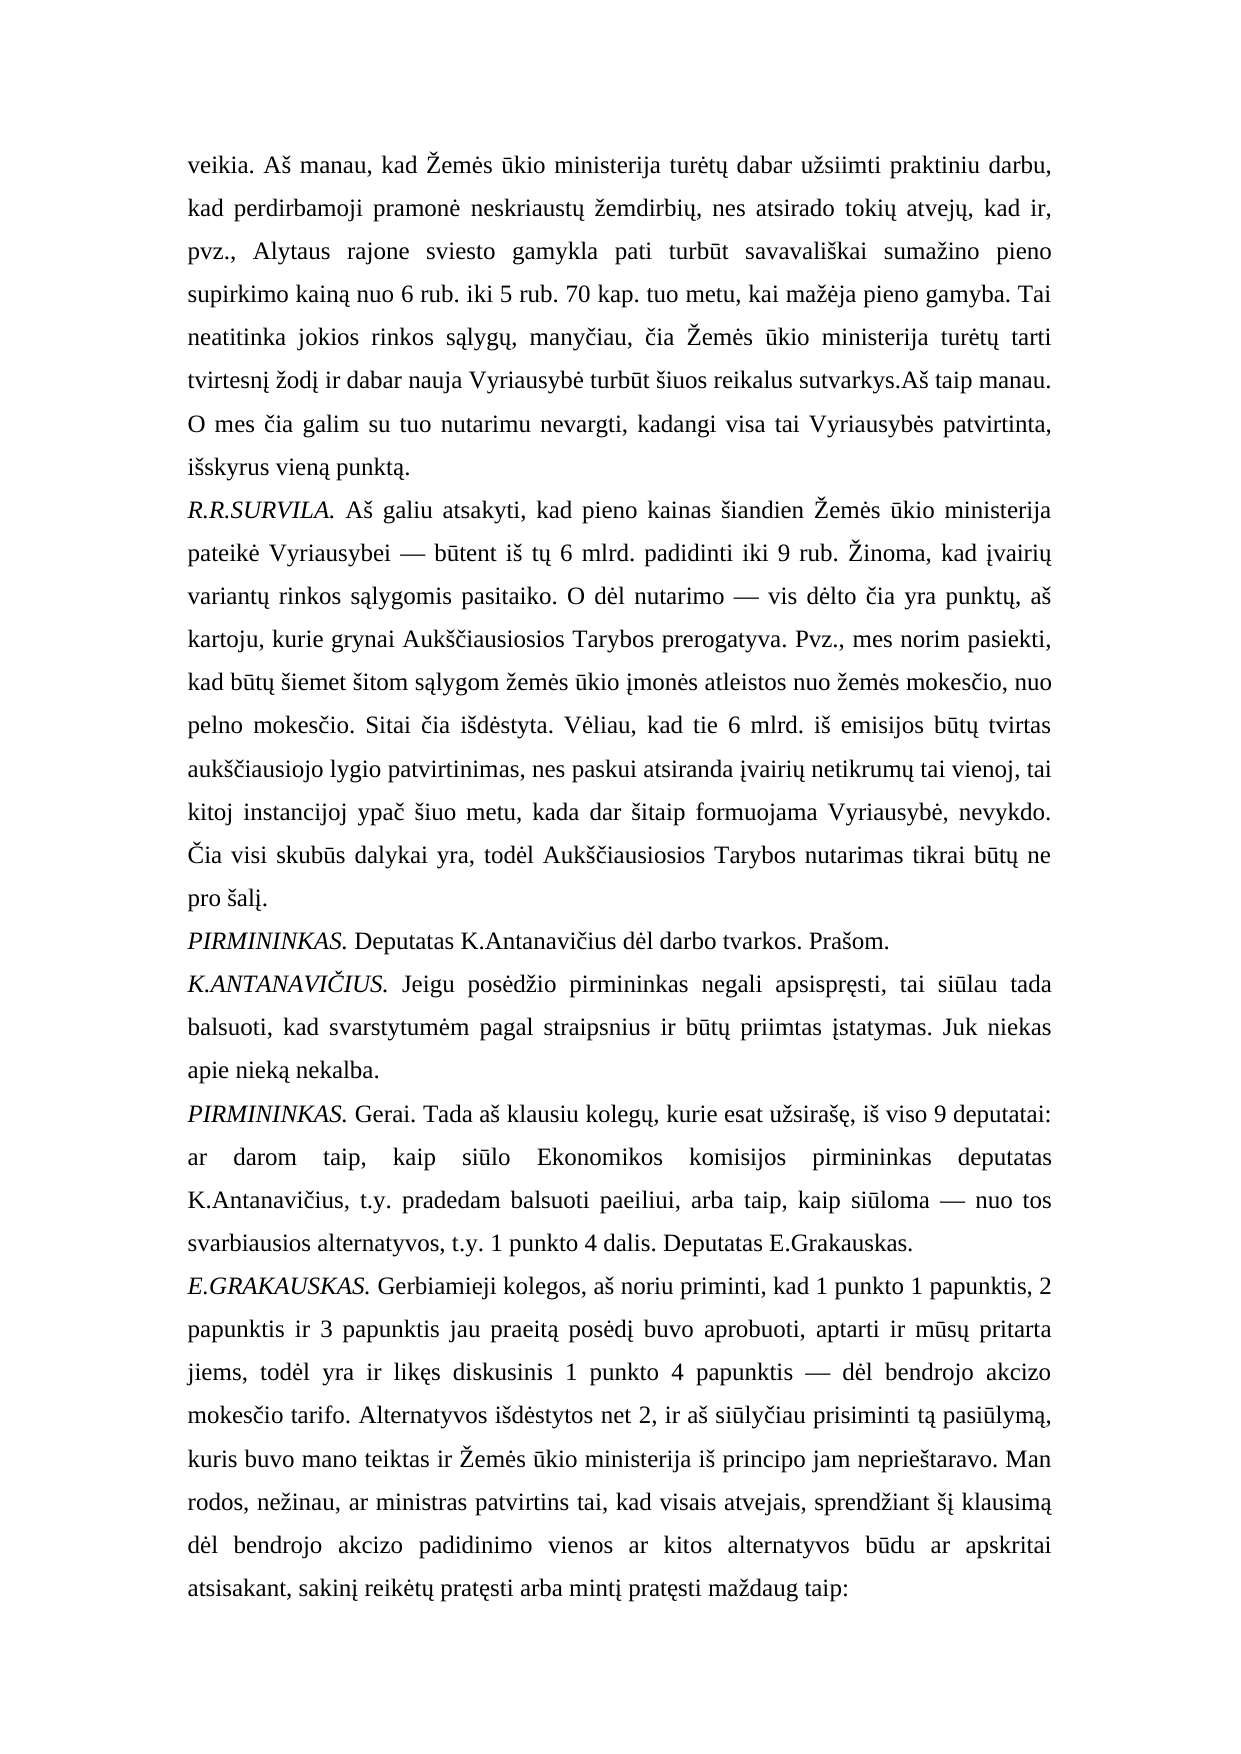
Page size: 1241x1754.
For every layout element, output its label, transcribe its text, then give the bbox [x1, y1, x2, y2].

text PIRMININKAS. Deputatas K.Antanavičius dėl darbo tvarkos. Prašom. [187, 926, 1053, 955]
text R.R.SURVILA. Aš galiu atsakyti, kad pieno kainas šiandien Žemės ūkio ministerija pateikė Vyriausybei — būtent iš tų 6 mlrd. padidinti iki 9 rub. Žinoma, kad įvairių variantų rinkos sąlygomis pasitaiko. O dėl nutarimo — vis dėlto čia yra punktų, aš kartoju, kurie grynai Aukščiausiosios Tarybos prerogatyva. Pvz., mes norim pasiekti, kad būtų šiemet šitom sąlygom žemės ūkio įmonės atleistos nuo žemės mokesčio, nuo pelno mokesčio. Sitai čia išdėstyta. Vėliau, kad tie 6 mlrd. iš emisijos būtų tvirtas aukščiausiojo lygio patvirtinimas, nes paskui atsiranda įvairių netikrumų tai vienoj, tai kitoj instancijoj ypač šiuo metu, kada dar šitaip formuojama Vyriausybė, nevykdo. Čia visi skubūs dalykai yra, todėl Aukščiausiosios Tarybos nutarimas tikrai būtų ne pro šalį. [187, 495, 1053, 912]
text PIRMININKAS. Gerai. Tada aš klausiu kolegų, kurie esat užsirašę, iš viso 9 deputatai: ar darom taip, kaip siūlo Ekonomikos komisijos pirmininkas deputatas K.Antanavičius, t.y. pradedam balsuoti paeiliui, arba taip, kaip siūloma — nuo tos svarbiausios alternatyvos, t.y. 1 punkto 4 dalis. Deputatas E.Grakauskas. [187, 1099, 1053, 1257]
text veikia. Aš manau, kad Žemės ūkio ministerija turėtų dabar užsiimti praktiniu darbu, kad perdirbamoji pramonė neskriaustų žemdirbių, nes atsirado tokių atvejų, kad ir, pvz., Alytaus rajone sviesto gamykla pati turbūt savavališkai sumažino pieno supirkimo kainą nuo 6 rub. iki 5 rub. 70 kap. tuo metu, kai mažėja pieno gamyba. Tai neatitinka jokios rinkos sąlygų, manyčiau, čia Žemės ūkio ministerija turėtų tarti tvirtesnį žodį ir dabar nauja Vyriausybė turbūt šiuos reikalus sutvarkys.Aš taip manau. O mes čia galim su tuo nutarimu nevargti, kadangi visa tai Vyriausybės patvirtinta, išskyrus vieną punktą. [187, 150, 1053, 481]
text K.ANTANAVIČIUS. Jeigu posėdžio pirmininkas negali apsispręsti, tai siūlau tada balsuoti, kad svarstytumėm pagal straipsnius ir būtų priimtas įstatymas. Juk niekas apie nieką nekalba. [187, 969, 1053, 1084]
text E.GRAKAUSKAS. Gerbiamieji kolegos, aš noriu priminti, kad 1 punkto 1 papunktis, 2 papunktis ir 3 papunktis jau praeitą posėdį buvo aprobuoti, aptarti ir mūsų pritarta jiems, todėl yra ir likęs diskusinis 1 punkto 4 papunktis — dėl bendrojo akcizo mokesčio tarifo. Alternatyvos išdėstytos net 2, ir aš siūlyčiau prisiminti tą pasiūlymą, kuris buvo mano teiktas ir Žemės ūkio ministerija iš principo jam neprieštaravo. Man rodos, nežinau, ar ministras patvirtins tai, kad visais atvejais, sprendžiant šį klausimą dėl bendrojo akcizo padidinimo vienos ar kitos alternatyvos būdu ar apskritai atsisakant, sakinį reikėtų pratęsti arba mintį pratęsti maždaug taip: [187, 1271, 1053, 1602]
